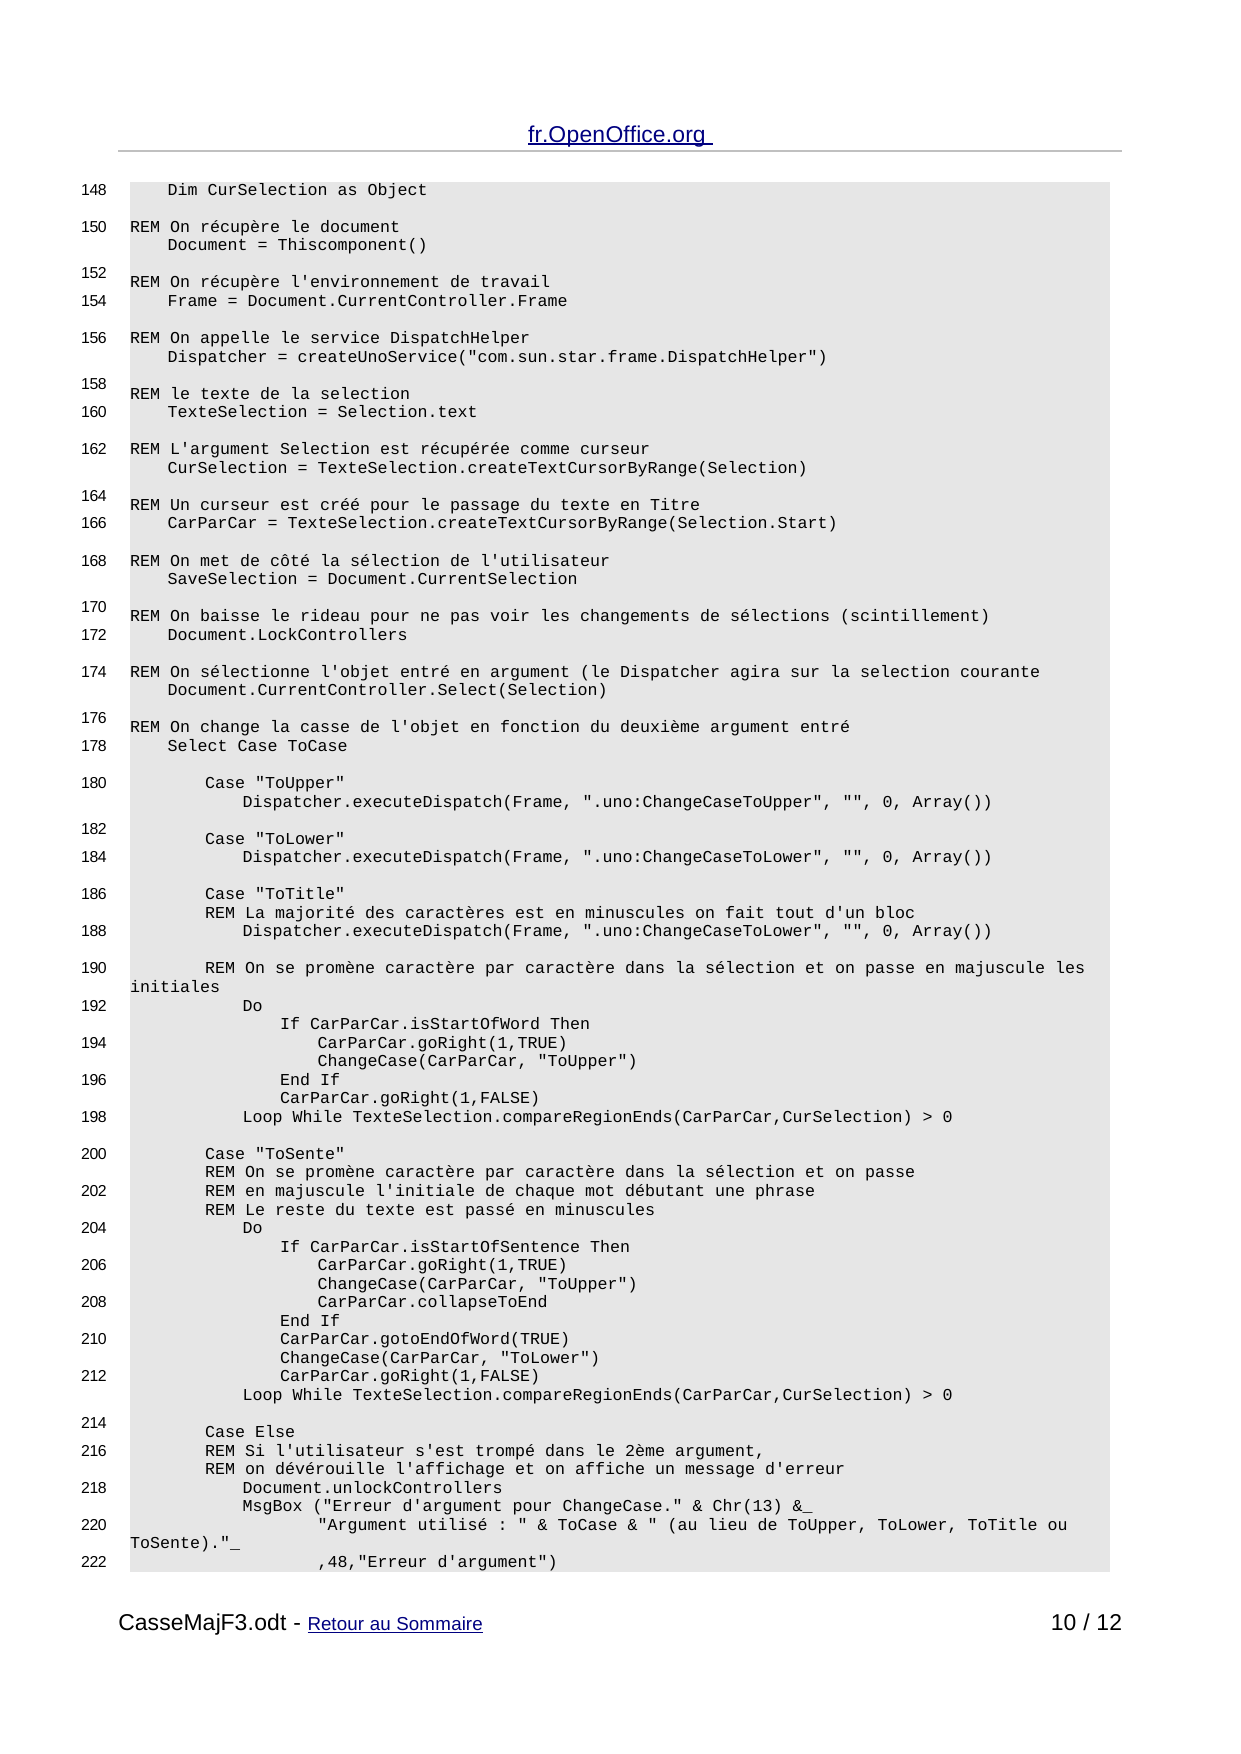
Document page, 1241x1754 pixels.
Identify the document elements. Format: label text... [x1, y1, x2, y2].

text Do [130, 1220, 1110, 1238]
text Document = Thiscomponent() [130, 237, 1110, 256]
text Case "ToTitle" [130, 886, 1110, 905]
text Case "ToUpper" [130, 775, 1110, 793]
text If CarParCar.isStartOfSentence Then [130, 1238, 1110, 1257]
text ,48,"Erreur d'argument") [130, 1554, 1110, 1572]
text ChangeCase(CarParCar, "ToUpper") [130, 1053, 1110, 1072]
text REM On se promène caractère par caractère dans la sélection et on passe en majuscule les initiales [130, 960, 1110, 997]
text TexteSelection = Selection.text [130, 404, 1110, 423]
text Do [130, 997, 1110, 1016]
text SaveSelection = Document.CurrentSelection [130, 571, 1110, 589]
text REM On se promène caractère par caractère dans la sélection et on passe [130, 1164, 1110, 1183]
text End If [130, 1072, 1110, 1090]
text Dispatcher.executeDispatch(Frame, ".uno:ChangeCaseToLower", "", 0, Array()) [130, 923, 1110, 942]
text If CarParCar.isStartOfWord Then [130, 1016, 1110, 1034]
text REM On baisse le rideau pour ne pas voir les changements de sélections (scintillement) [130, 608, 1110, 627]
text REM Si l'utilisateur s'est trompé dans le 2ème argument, [130, 1442, 1110, 1461]
text REM Un curseur est créé pour le passage du texte en Titre [130, 497, 1110, 515]
text Document.unlockControllers [130, 1479, 1110, 1498]
text Document.CurrentController.Select(Selection) [130, 682, 1110, 701]
text Dispatcher = createUnoService("com.sun.star.frame.DispatchHelper") [130, 348, 1110, 367]
text CarParCar.goRight(1,FALSE) [130, 1090, 1110, 1109]
text Case "ToSente" [130, 1146, 1110, 1164]
text Dim CurSelection as Object [130, 182, 1110, 200]
text CarParCar = TexteSelection.createTextCursorByRange(Selection.Start) [130, 515, 1110, 534]
text CarParCar.goRight(1,FALSE) [130, 1368, 1110, 1387]
text REM On récupère le document [130, 219, 1110, 237]
text CarParCar.gotoEndOfWord(TRUE) [130, 1331, 1110, 1350]
text ChangeCase(CarParCar, "ToUpper") [130, 1276, 1110, 1294]
text Frame = Document.CurrentController.Frame [130, 293, 1110, 311]
text Dispatcher.executeDispatch(Frame, ".uno:ChangeCaseToLower", "", 0, Array()) [130, 849, 1110, 868]
text REM On change la casse de l'objet en fonction du deuxième argument entré [130, 719, 1110, 738]
text REM On appelle le service DispatchHelper [130, 330, 1110, 348]
text REM La majorité des caractères est en minuscules on fait tout d'un bloc [130, 905, 1110, 923]
text "Argument utilisé : " & ToCase & " (au lieu de ToUpper, ToLower, ToTitle ou ToSente)."_ [130, 1517, 1110, 1554]
text End If [130, 1313, 1110, 1331]
text REM le texte de la selection [130, 386, 1110, 404]
text REM L'argument Selection est récupérée comme curseur [130, 441, 1110, 460]
text REM On sélectionne l'objet entré en argument (le Dispatcher agira sur la selection courante [130, 664, 1110, 682]
text Loop While TexteSelection.compareRegionEnds(CarParCar,CurSelection) > 0 [130, 1387, 1110, 1405]
text Case "ToLower" [130, 831, 1110, 849]
text REM On récupère l'environnement de travail [130, 274, 1110, 293]
text REM Le reste du texte est passé en minuscules [130, 1201, 1110, 1220]
text MsgBox ("Erreur d'argument pour ChangeCase." & Chr(13) &_ [130, 1498, 1110, 1517]
text REM on dévérouille l'affichage et on affiche un message d'erreur [130, 1461, 1110, 1479]
text CarParCar.collapseToEnd [130, 1294, 1110, 1313]
text REM en majuscule l'initiale de chaque mot débutant une phrase [130, 1183, 1110, 1201]
text Case Else [130, 1424, 1110, 1442]
text Dispatcher.executeDispatch(Frame, ".uno:ChangeCaseToUpper", "", 0, Array()) [130, 793, 1110, 812]
text ChangeCase(CarParCar, "ToLower") [130, 1350, 1110, 1368]
text REM On met de côté la sélection de l'utilisateur [130, 552, 1110, 571]
text Loop While TexteSelection.compareRegionEnds(CarParCar,CurSelection) > 0 [130, 1109, 1110, 1127]
text CarParCar.goRight(1,TRUE) [130, 1034, 1110, 1053]
text Document.LockControllers [130, 627, 1110, 645]
text CarParCar.goRight(1,TRUE) [130, 1257, 1110, 1276]
text Select Case ToCase [130, 738, 1110, 756]
text CurSelection = TexteSelection.createTextCursorByRange(Selection) [130, 460, 1110, 478]
